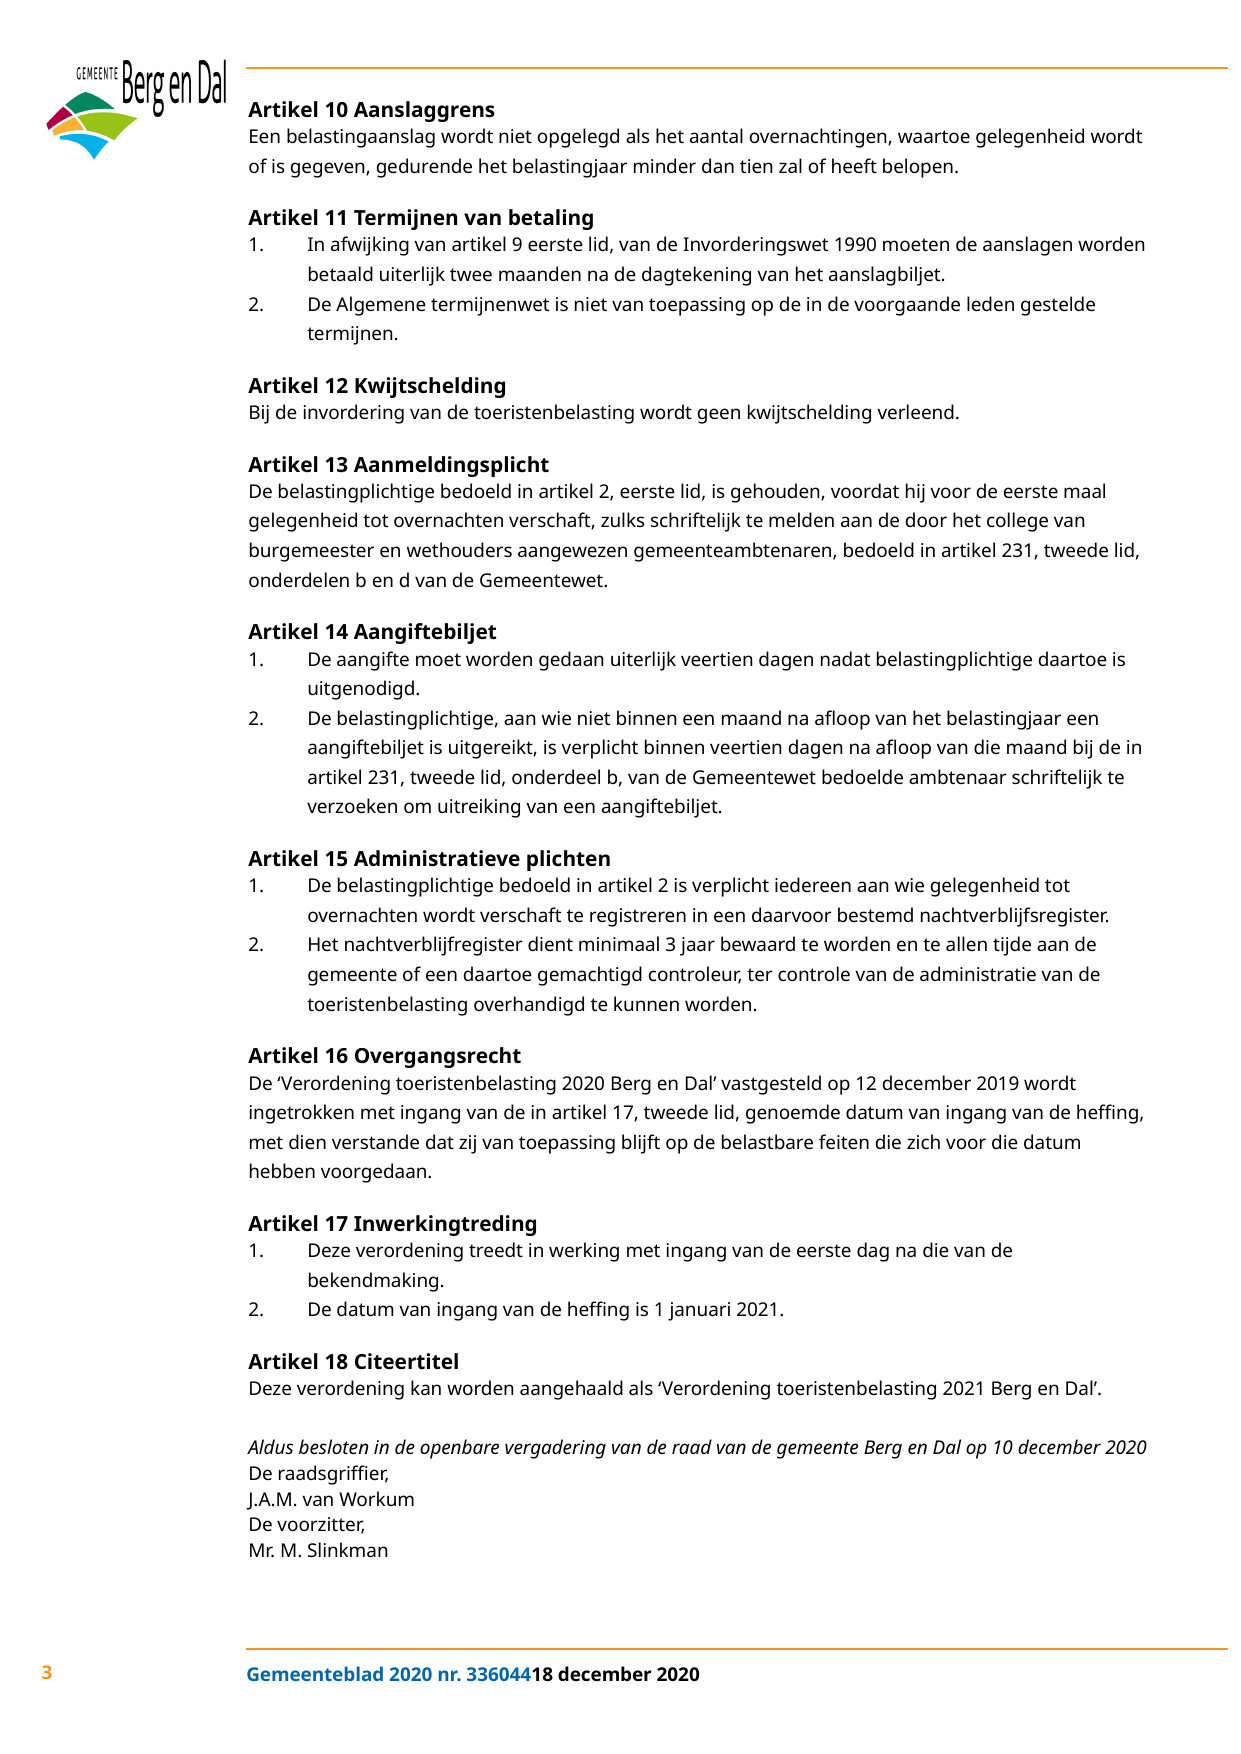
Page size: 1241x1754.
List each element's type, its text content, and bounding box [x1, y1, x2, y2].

list De aangifte moet worden gedaan uiterlijk veertien dagen nadat belastingplichtige daartoe is uitgenodigd. [248, 646, 1152, 701]
list Deze verordening treedt in werking met ingang van de eerste dag na die van de bekendmaking. [248, 1237, 1152, 1293]
text Artikel 16 Overgangsrecht [248, 1041, 1152, 1070]
text Artikel 15 Administratieve plichten [248, 844, 1152, 872]
text Artikel 14 Aangiftebiljet [248, 617, 1152, 646]
list De belastingplichtige bedoeld in artikel 2 is verplicht iedereen aan wie gelegenheid tot overnachten wordt verschaft te registreren in een daarvoor bestemd nachtverblijfsregister. [248, 872, 1152, 928]
list In afwijking van artikel 9 eerste lid, van de Invorderingswet 1990 moeten de aanslagen worden betaald uiterlijk twee maanden na de dagtekening van het aanslagbiljet. [248, 232, 1152, 287]
text Artikel 13 Aanmeldingsplicht [248, 450, 1152, 478]
text De raadsgriffier, [248, 1460, 1152, 1486]
text J.A.M. van Workum [248, 1486, 1152, 1512]
text De belastingplichtige bedoeld in artikel 2, eerste lid, is gehouden, voordat hij voor de eerste maal gelegenheid tot overnachten verschaft, zulks schriftelijk te melden aan de door het college van burgemeester en wethouders aangewezen gemeenteambtenaren, bedoeld in artikel 231, tweede lid, [248, 478, 1152, 563]
text Deze verordening kan worden aangehaald als ‘Verordening toeristenbelasting 2021 Berg en Dal’. [248, 1375, 1152, 1401]
picture [41, 47, 231, 172]
list Het nachtverblijfregister dient minimaal 3 jaar bewaard te worden en te allen tijde aan de gemeente of een daartoe gemachtigd controleur, ter controle van de administratie van de toeristenbelasting overhandigd te kunnen worden. [248, 932, 1152, 1017]
text Artikel 11 Termijnen van betaling [248, 203, 1152, 232]
text Artikel 12 Kwijtschelding [248, 371, 1152, 399]
text Artikel 18 Citeertitel [248, 1347, 1152, 1375]
text De ‘Verordening toeristenbelasting 2020 Berg en Dal’ vastgesteld op 12 december 2019 wordt ingetrokken met ingang van de in artikel 17, tweede lid, genoemde datum van ingang van de heffing, met dien verstande dat zij van toepassing blijft op de belastbare feiten die zich voor die datum hebben voorgedaan. [248, 1070, 1152, 1184]
text Bij de invordering van de toeristenbelasting wordt geen kwijtschelding verleend. [248, 399, 1152, 425]
text Mr. M. Slinkman [248, 1537, 1152, 1563]
text De voorzitter, [248, 1512, 1152, 1537]
text Artikel 17 Inwerkingtreding [248, 1209, 1152, 1237]
text Artikel 10 Aanslaggrens [248, 95, 1152, 123]
text onderdelen b en d van de Gemeentewet. [248, 567, 1152, 593]
list De Algemene termijnenwet is niet van toepassing op de in de voorgaande leden gestelde termijnen. [248, 291, 1152, 346]
text Aldus besloten in de openbare vergadering van de raad van de gemeente Berg en Dal op 10 december 2020 [248, 1434, 1152, 1460]
list De datum van ingang van de heffing is 1 januari 2021. [248, 1296, 1152, 1322]
list De belastingplichtige, aan wie niet binnen een maand na afloop van het belastingjaar een aangiftebiljet is uitgereikt, is verplicht binnen veertien dagen na afloop van die maand bij de in artikel 231, tweede lid, onderdeel b, van de Gemeentewet bedoelde ambtenaar schriftelijk te verzoeken om uitreiking van een aangiftebiljet. [248, 705, 1152, 819]
text Een belastingaanslag wordt niet opgelegd als het aantal overnachtingen, waartoe gelegenheid wordt of is gegeven, gedurende het belastingjaar minder dan tien zal of heeft belopen. [248, 123, 1152, 178]
